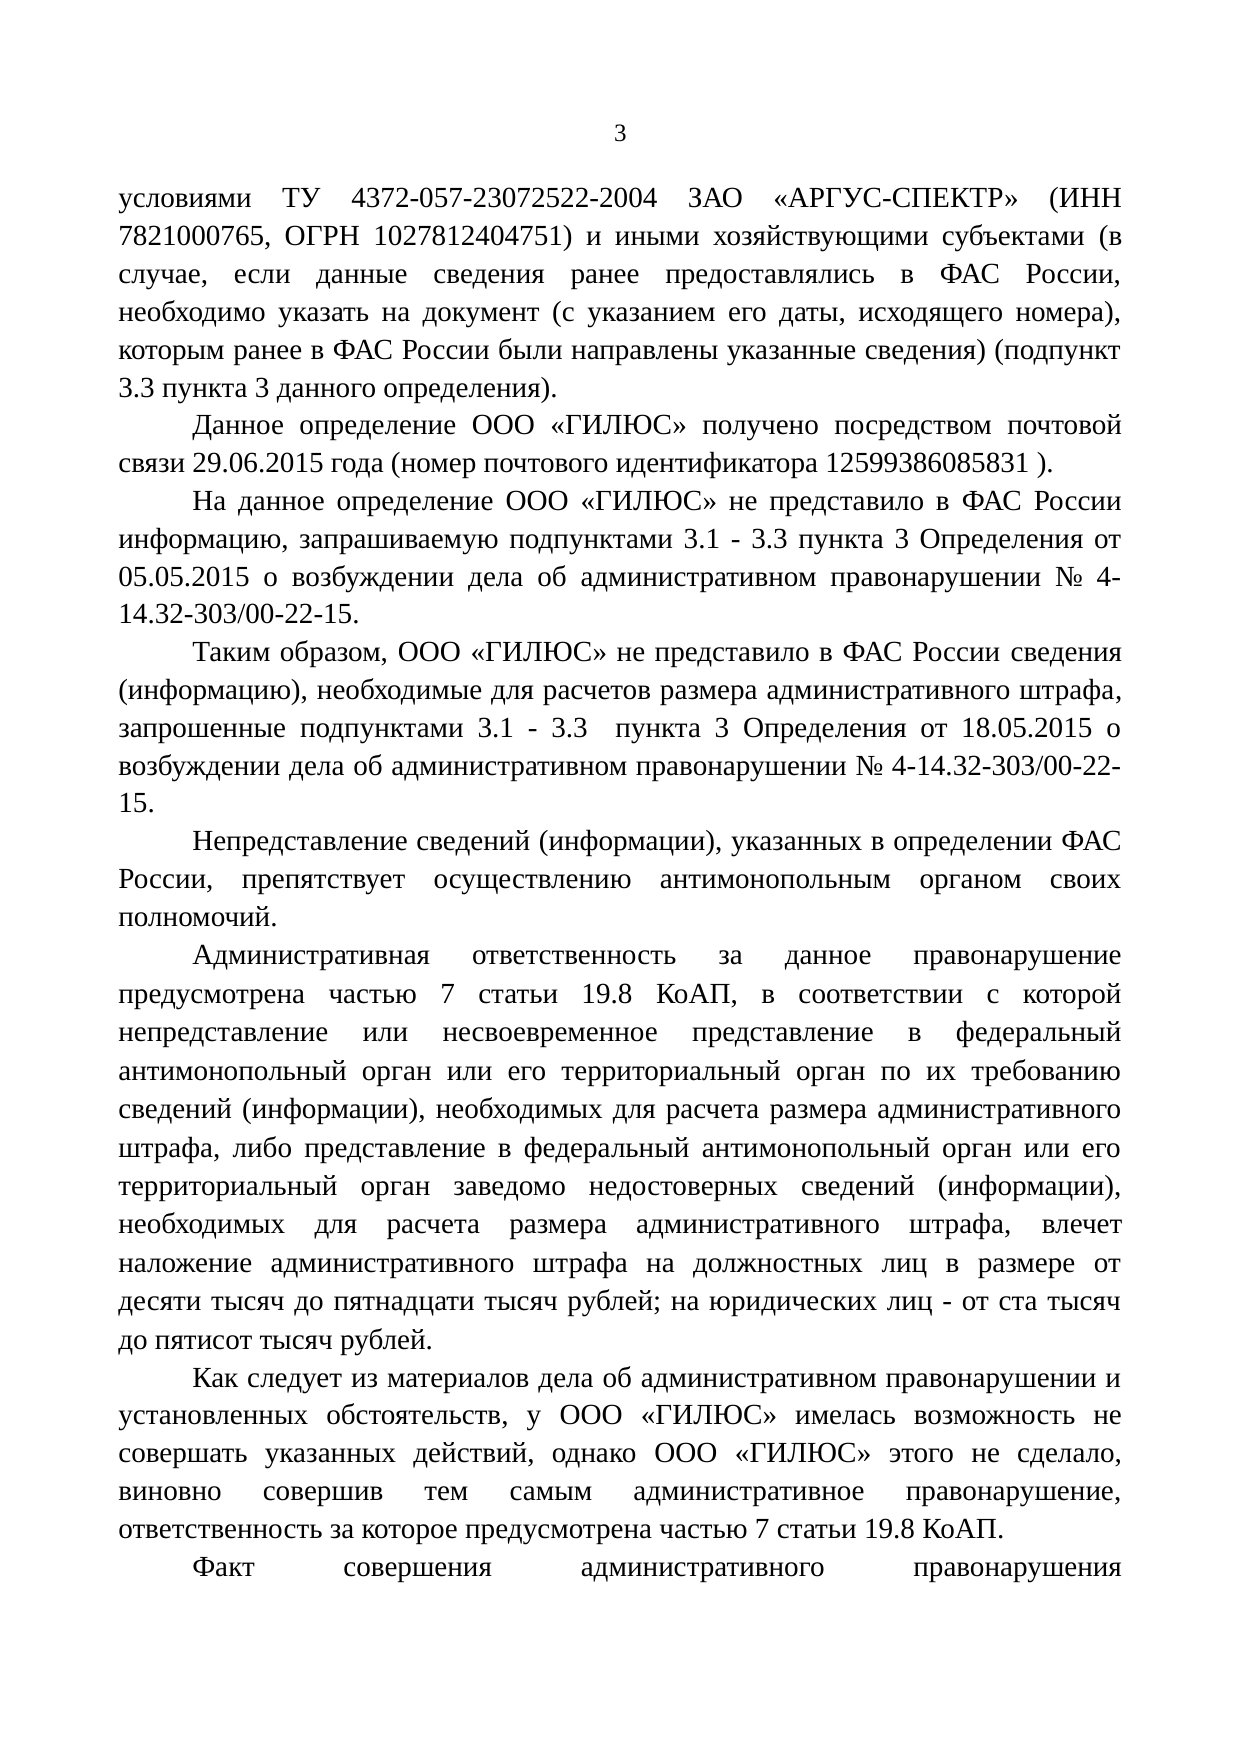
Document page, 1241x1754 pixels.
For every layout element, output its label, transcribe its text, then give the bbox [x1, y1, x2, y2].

text На данное определение ООО «ГИЛЮС» не представило в ФАС России информацию, запрашиваемую подпунктами 3.1 - 3.3 пункта 3 Определения от 05.05.2015 о возбуждении дела об административном правонарушении № 4-14.32-303/00-22-15. [118, 479, 1122, 630]
text Факт совершения административного правонарушения [118, 1544, 1122, 1582]
text Административная ответственность за данное правонарушение предусмотрена частью 7 статьи 19.8 КоАП, в соответствии с которой непредставление или несвоевременное представление в федеральный антимонопольный орган или его территориальный орган по их требованию сведений (информации), необходимых для расчета размера административного штрафа, либо представление в федеральный антимонопольный орган или его территориальный орган заведомо недостоверных сведений (информации), необходимых для расчета размера административного штрафа, влечет наложение административного штрафа на должностных лиц в размере от десяти тысяч до пятнадцати тысяч рублей; на юридических лиц - от ста тысяч до пятисот тысяч рублей. [118, 933, 1122, 1355]
list условиями ТУ 4372-057-23072522-2004 ЗАО «АРГУС-СПЕКТР» (ИНН 7821000765, ОГРН 1027812404751) и иными хозяйствующими субъектами (в случае, если данные сведения ранее предоставлялись в ФАС России, необходимо указать на документ (с указанием его даты, исходящего номера), которым ранее в ФАС России были направлены указанные сведения) (подпункт 3.3 пункта 3 данного определения). [118, 176, 1122, 403]
text Данное определение ООО «ГИЛЮС» получено посредством почтовой связи 29.06.2015 года (номер почтового идентификатора 12599386085831 ). [118, 403, 1122, 479]
text Непредставление сведений (информации), указанных в определении ФАС России, препятствует осуществлению антимонопольным органом своих полномочий. [118, 819, 1122, 933]
text Как следует из материалов дела об административном правонарушении и установленных обстоятельств, у ООО «ГИЛЮС» имелась возможность не совершать указанных действий, однако ООО «ГИЛЮС» этого не сделало, виновно совершив тем самым административное правонарушение, ответственность за которое предусмотрена частью 7 статьи 19.8 КоАП. [118, 1355, 1122, 1544]
text Таким образом, ООО «ГИЛЮС» не представило в ФАС России сведения (информацию), необходимые для расчетов размера административного штрафа, запрошенные подпунктами 3.1 - 3.3 пункта 3 Определения от 18.05.2015 о возбуждении дела об административном правонарушении № 4-14.32-303/00-22-15. [118, 630, 1122, 819]
